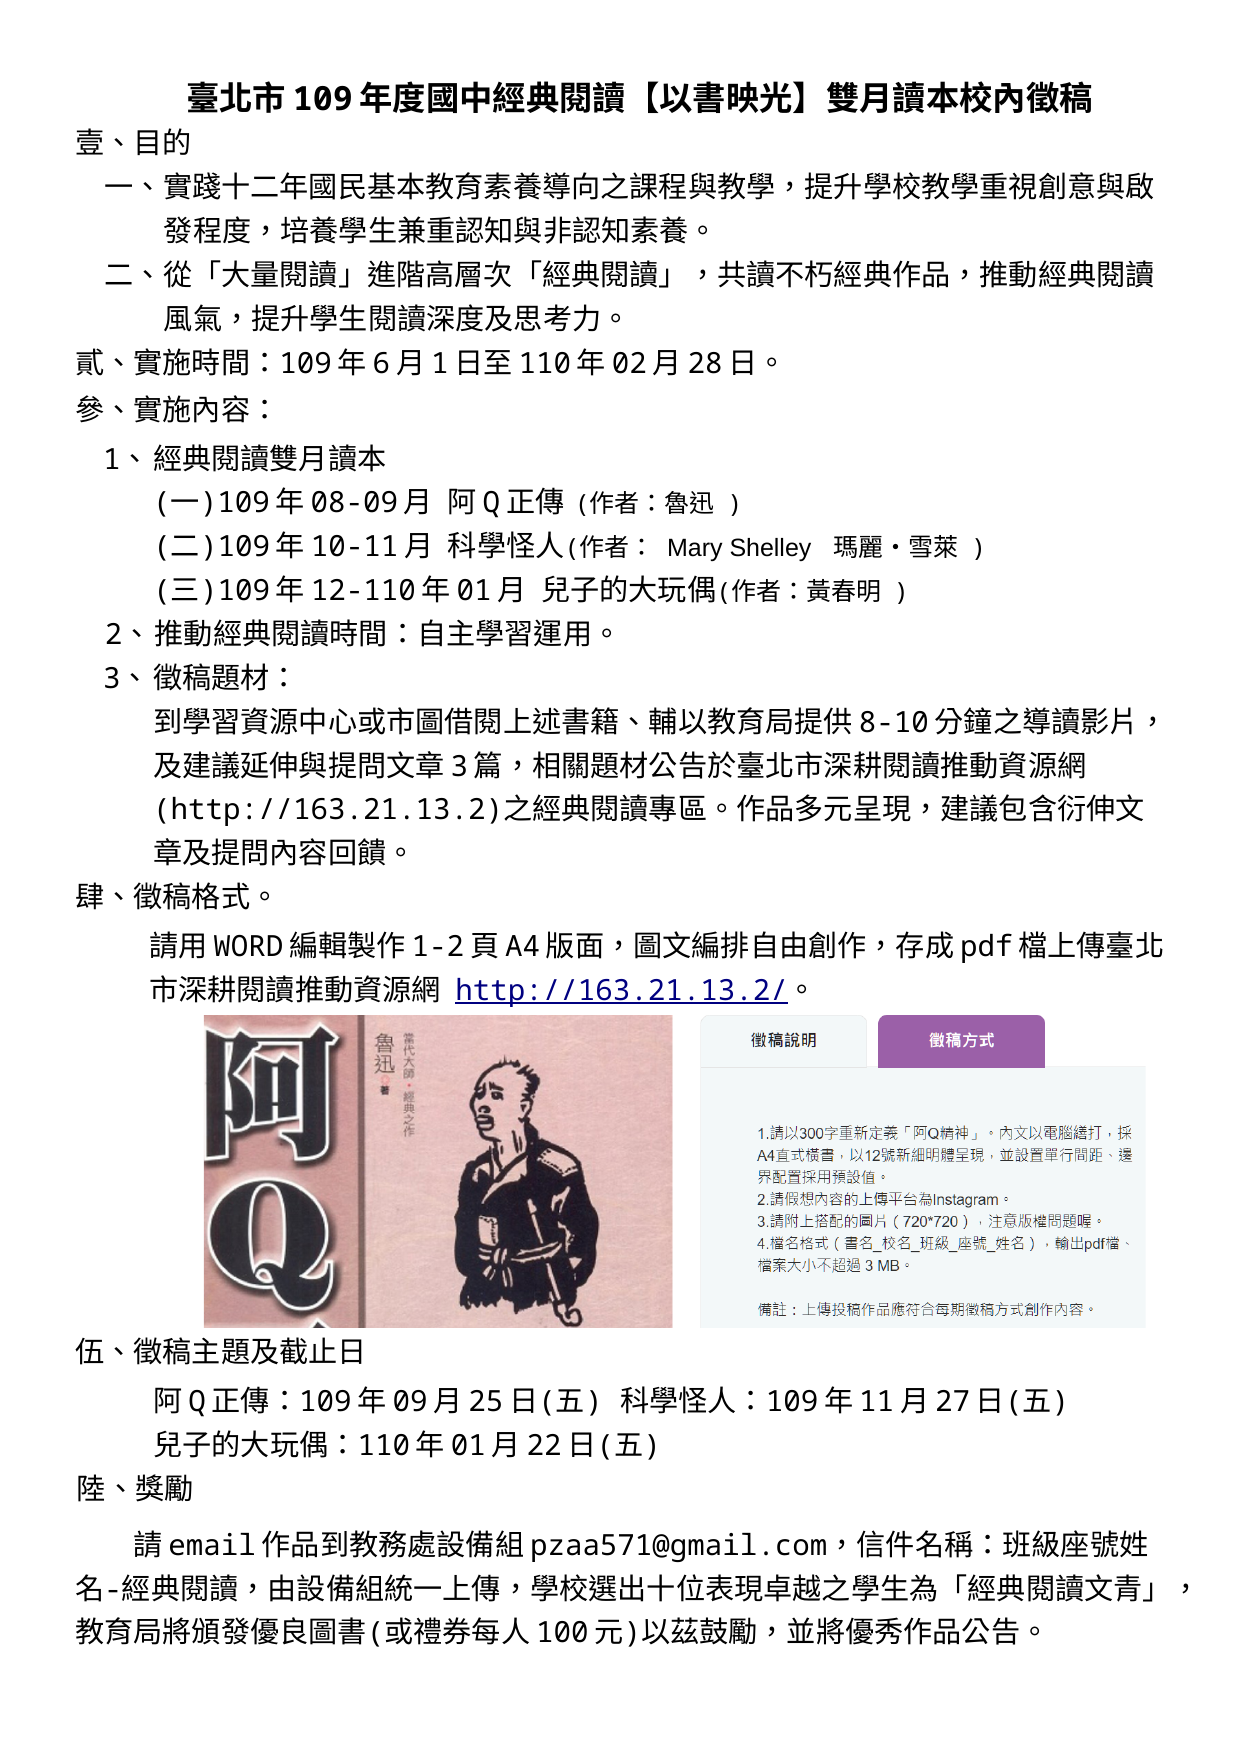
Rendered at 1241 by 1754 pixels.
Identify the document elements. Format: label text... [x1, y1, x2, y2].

text 請用WORD編輯製作1-2頁A4版面，圖文編排自由創作，存成pdf檔上傳臺北市深耕閱讀推動資源網 http://163.21.13.2/。 [149, 921, 1165, 1009]
text 臺北市109年度國中經典閱讀【以書映光】雙月讀本校內徵稿 [75, 75, 1203, 119]
text 二、從「大量閱讀」進階高層次「經典閱讀」，共讀不朽經典作品，推動經典閱讀風氣，提升學生閱讀深度及思考力。 [104, 251, 1165, 338]
text (一)109年08-09月 阿Q正傳 (作者：魯迅 ) [153, 478, 1165, 522]
list 推動經典閱讀時間：自主學習運用。 [104, 610, 1165, 653]
text 參、實施內容： [75, 385, 1165, 429]
text (三)109年12-110年01月 兒子的大玩偶(作者：黃春明 ) [153, 566, 1165, 609]
text 兒子的大玩偶：110年01月22日(五) [153, 1420, 1165, 1464]
text 請email作品到教務處設備組pzaa571@gmail.com，信件名稱：班級座號姓名-經典閱讀，由設備組統一上傳，學校選出十位表現卓越之學生為「經典閱讀文青」，教育局將頒發優良圖書(或禮券每人100元)以茲鼓勵，並將優秀作品公告。 [75, 1520, 1189, 1652]
text 壹、目的 [75, 119, 1165, 162]
text 到學習資源中心或市圖借閱上述書籍、輔以教育局提供8-10分鐘之導讀影片，及建議延伸與提問文章3篇，相關題材公告於臺北市深耕閱讀推動資源網(http://163.21.13.2)之經典閱讀專區。作品多元呈現，建議包含衍伸文章及提問內容回饋。 [153, 697, 1165, 872]
text (二)109年10-11月 科學怪人(作者： Mary Shelley 瑪麗・雪萊 ) [153, 522, 1165, 565]
list 經典閱讀雙月讀本 [103, 434, 1165, 478]
text 阿Q正傳：109年09月25日(五) 科學怪人：109年11月27日(五) [153, 1376, 1165, 1420]
text 肆、徵稿格式。 [75, 872, 1165, 916]
list 徵稿題材： [103, 653, 1165, 697]
text 伍、徵稿主題及截止日 [75, 1021, 1165, 1371]
text 陸、獎勵 [77, 1464, 1165, 1508]
text 一、實踐十二年國民基本教育素養導向之課程與教學，提升學校教學重視創意與啟發程度，培養學生兼重認知與非認知素養。 [104, 163, 1165, 250]
text 貳、實施時間：109年6月1日至110年02月28日。 [75, 338, 937, 382]
